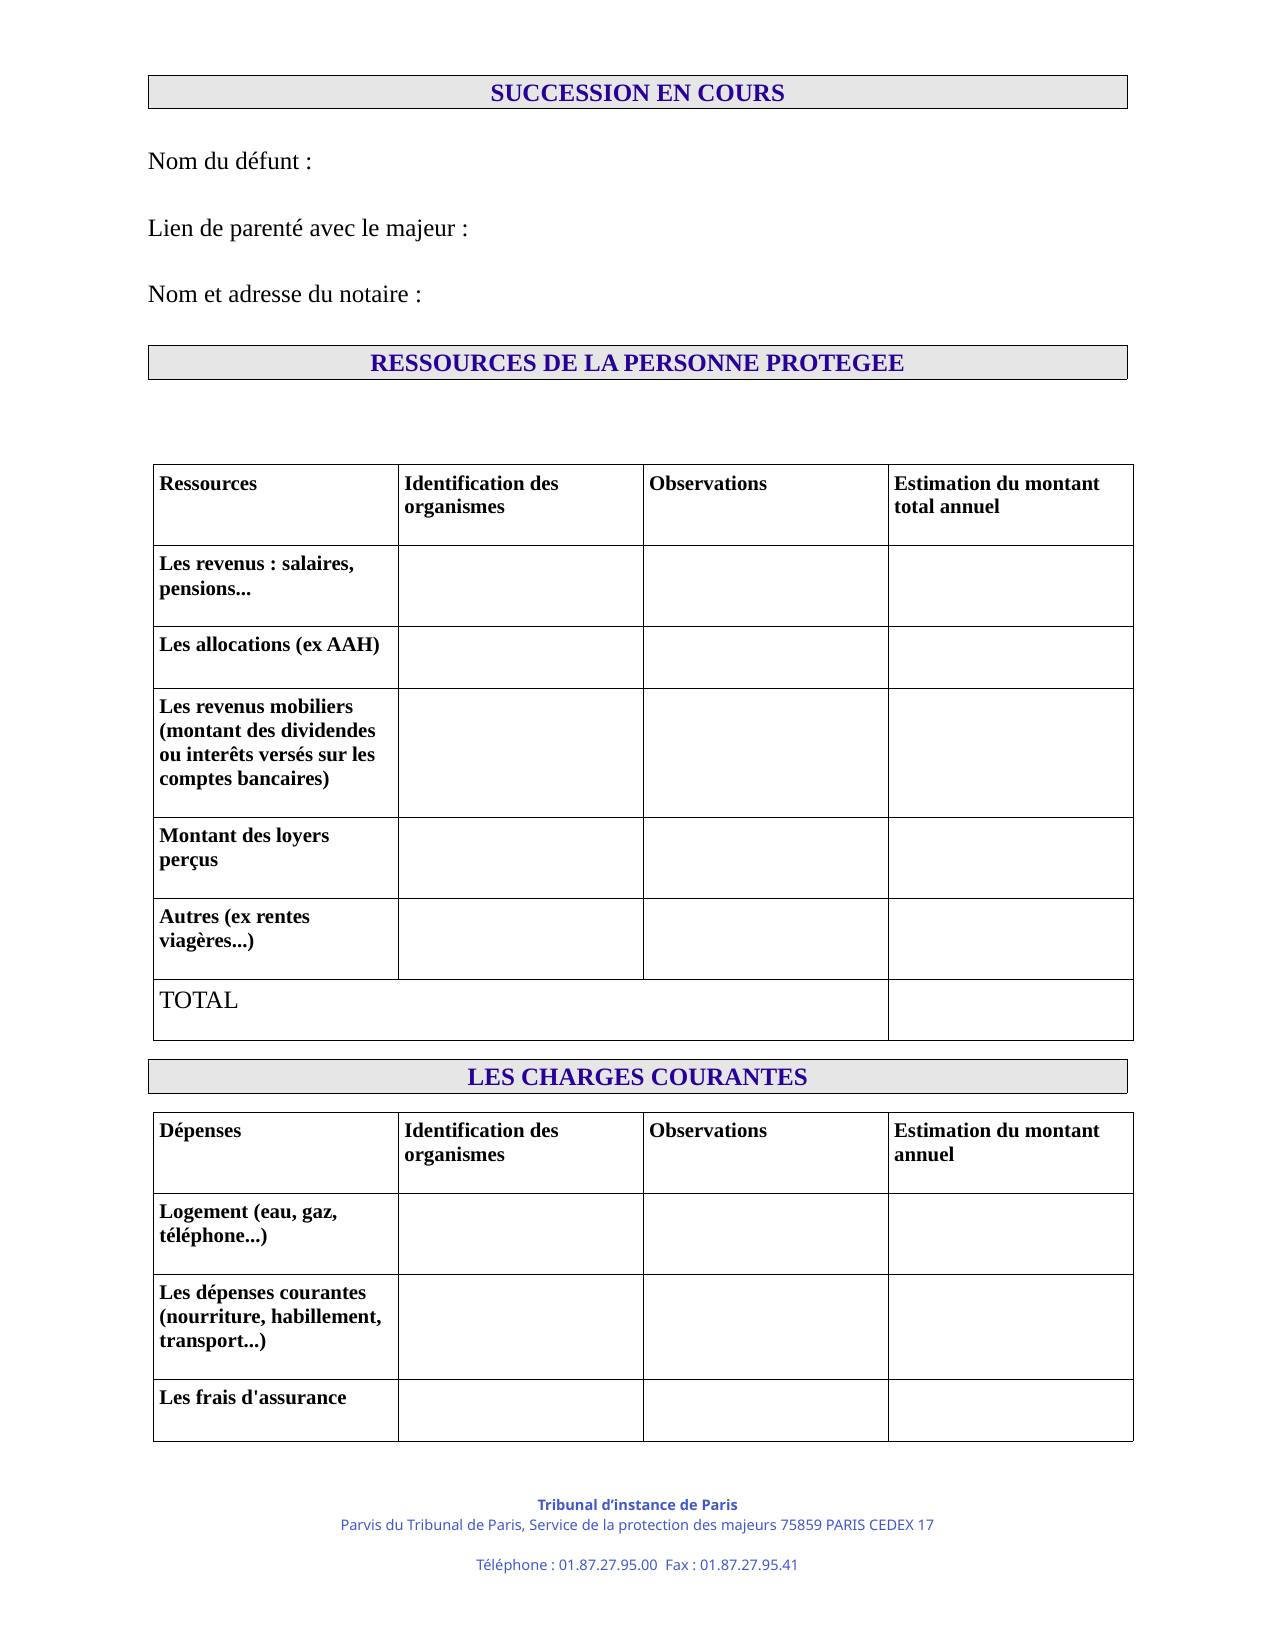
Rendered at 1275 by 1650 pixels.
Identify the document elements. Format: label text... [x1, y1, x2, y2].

table_cell [644, 899, 888, 978]
table_cell Les revenus mobiliers (montant des dividendes ou interêts versés sur les comptes bancaires) [154, 689, 398, 817]
table_cell Montant des loyers perçus [154, 818, 398, 898]
text SUCCESSION EN COURS [149, 76, 1127, 108]
table_cell [889, 980, 1133, 1040]
table_header Observations [644, 1113, 888, 1193]
table_header Observations [644, 465, 888, 545]
table_cell [644, 627, 888, 688]
table_cell [644, 546, 888, 626]
text Nom du défunt : [148, 146, 1127, 175]
text LES CHARGES COURANTES [149, 1060, 1127, 1093]
table_cell Les allocations (ex AAH) [154, 627, 398, 688]
table_cell [889, 689, 1133, 817]
table_cell [644, 818, 888, 898]
table_cell [889, 627, 1133, 688]
table_cell Les dépenses courantes (nourriture, habillement, transport...) [154, 1275, 398, 1379]
table_cell [399, 1194, 643, 1274]
table_cell Les frais d'assurance [154, 1380, 398, 1441]
table_cell [644, 689, 888, 817]
table_header Identification des organismes [399, 1113, 643, 1193]
table_cell Les revenus : salaires, pensions... [154, 546, 398, 626]
table_cell [889, 546, 1133, 626]
table_header Identification des organismes [399, 465, 643, 545]
text RESSOURCES DE LA PERSONNE PROTEGEE [149, 346, 1127, 379]
table_cell [644, 1275, 888, 1379]
table_cell [889, 818, 1133, 898]
table_header Ressources [154, 465, 398, 545]
table_cell TOTAL [154, 980, 888, 1040]
table_cell [399, 818, 643, 898]
table_cell [889, 1194, 1133, 1274]
table_header Estimation du montant total annuel [889, 465, 1133, 545]
table_cell [889, 899, 1133, 978]
table_cell [399, 1380, 643, 1441]
table_cell Logement (eau, gaz, téléphone...) [154, 1194, 398, 1274]
table_header Estimation du montant annuel [889, 1113, 1133, 1193]
table_cell [399, 689, 643, 817]
table_cell [644, 1380, 888, 1441]
table_cell [399, 899, 643, 978]
text Lien de parenté avec le majeur : [148, 213, 1127, 241]
table_cell [889, 1380, 1133, 1441]
table_cell [644, 1194, 888, 1274]
table_cell [399, 546, 643, 626]
table_cell Autres (ex rentes viagères...) [154, 899, 398, 978]
table_cell [399, 627, 643, 688]
table_cell [889, 1275, 1133, 1379]
table_header Dépenses [154, 1113, 398, 1193]
table_cell [399, 1275, 643, 1379]
text Nom et adresse du notaire : [148, 279, 1127, 308]
